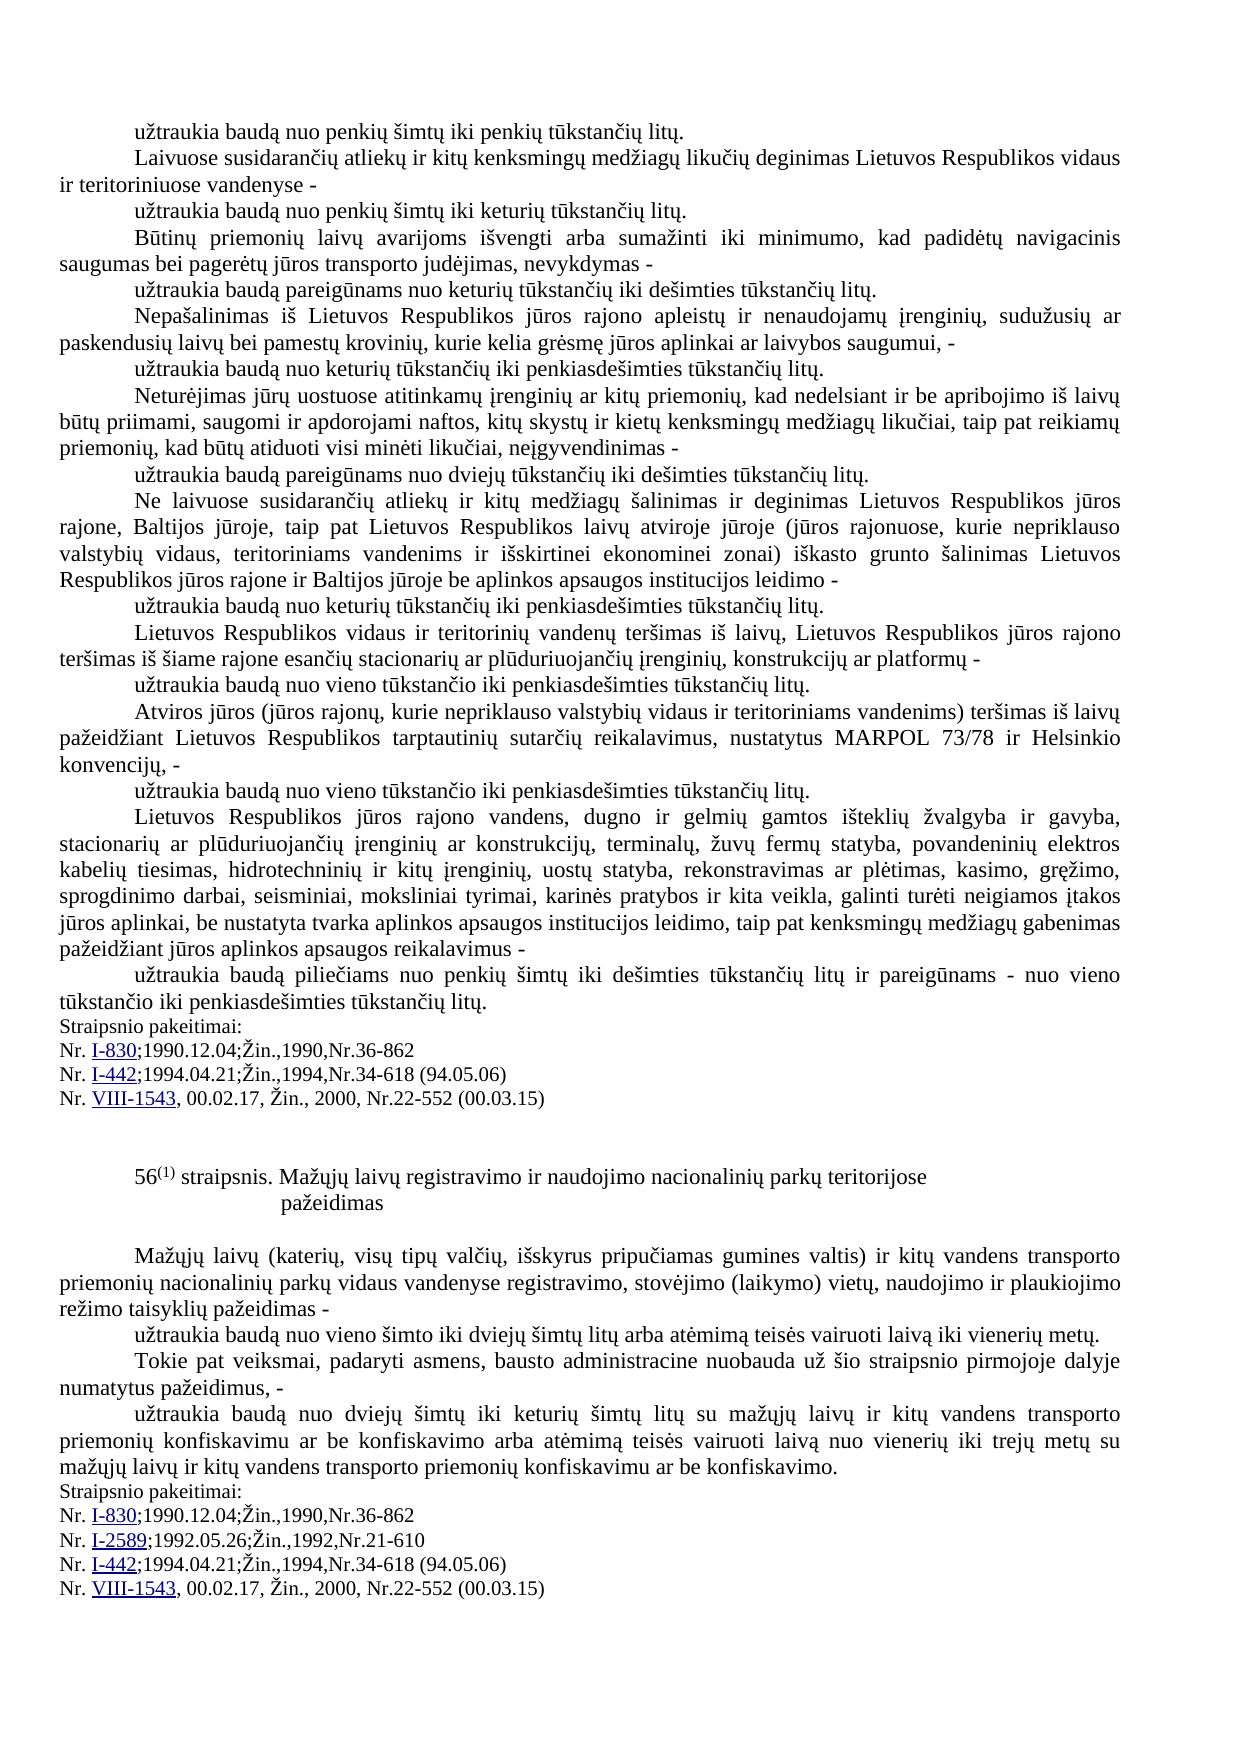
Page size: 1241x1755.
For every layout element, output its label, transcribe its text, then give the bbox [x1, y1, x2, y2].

text užtraukia baudą nuo penkių šimtų iki keturių tūkstančių litų. [59, 197, 1122, 223]
text Nr. I-830;1990.12.04;Žin.,1990,Nr.36-862 [59, 1038, 1122, 1062]
text užtraukia baudą pareigūnams nuo keturių tūkstančių iki dešimties tūkstančių litų. [59, 276, 1122, 303]
text Lietuvos Respublikos vidaus ir teritorinių vandenų teršimas iš laivų, Lietuvos Respublikos jūros rajono teršimas iš šiame rajone esančių stacionarių ar plūduriuojančių įrenginių, konstrukcijų ar platformų - [59, 619, 1122, 672]
text Straipsnio pakeitimai: [59, 1479, 1122, 1503]
text užtraukia baudą nuo keturių tūkstančių iki penkiasdešimties tūkstančių litų. [59, 592, 1122, 619]
text užtraukia baudą nuo vieno tūkstančio iki penkiasdešimties tūkstančių litų. [59, 777, 1122, 803]
text Nr. I-830;1990.12.04;Žin.,1990,Nr.36-862 [59, 1503, 1122, 1527]
text užtraukia baudą nuo penkių šimtų iki penkių tūkstančių litų. [59, 118, 1122, 144]
text Ne laivuose susidarančių atliekų ir kitų medžiagų šalinimas ir deginimas Lietuvos Respublikos jūros rajone, Baltijos jūroje, taip pat Lietuvos Respublikos laivų atviroje jūroje (jūros rajonuose, kurie nepriklauso valstybių vidaus, teritoriniams vandenims ir išskirtinei ekonominei zonai) iškasto grunto šalinimas Lietuvos Respublikos jūros rajone ir Baltijos jūroje be aplinkos apsaugos institucijos leidimo - [59, 487, 1122, 592]
text Nepašalinimas iš Lietuvos Respublikos jūros rajono apleistų ir nenaudojamų įrenginių, sudužusių ar paskendusių laivų bei pamestų krovinių, kurie kelia grėsmę jūros aplinkai ar laivybos saugumui, - [59, 303, 1122, 355]
text Nr. VIII-1543, 00.02.17, Žin., 2000, Nr.22-552 (00.03.15) [59, 1576, 1122, 1600]
text Nr. I-442;1994.04.21;Žin.,1994,Nr.34-618 (94.05.06) [59, 1552, 1122, 1576]
text Nr. I-2589;1992.05.26;Žin.,1992,Nr.21-610 [59, 1527, 1122, 1552]
text užtraukia baudą nuo dviejų šimtų iki keturių šimtų litų su mažųjų laivų ir kitų vandens transporto priemonių konfiskavimu ar be konfiskavimo arba atėmimą teisės vairuoti laivą nuo vienerių iki trejų metų su mažųjų laivų ir kitų vandens transporto priemonių konfiskavimu ar be konfiskavimo. [59, 1400, 1122, 1479]
text Nr. VIII-1543, 00.02.17, Žin., 2000, Nr.22-552 (00.03.15) [59, 1086, 1122, 1110]
text užtraukia baudą nuo keturių tūkstančių iki penkiasdešimties tūkstančių litų. [59, 355, 1122, 382]
text Būtinų priemonių laivų avarijoms išvengti arba sumažinti iki minimumo, kad padidėtų navigacinis saugumas bei pagerėtų jūros transporto judėjimas, nevykdymas - [59, 223, 1122, 276]
text Nr. I-442;1994.04.21;Žin.,1994,Nr.34-618 (94.05.06) [59, 1062, 1122, 1086]
text Atviros jūros (jūros rajonų, kurie nepriklauso valstybių vidaus ir teritoriniams vandenims) teršimas iš laivų pažeidžiant Lietuvos Respublikos tarptautinių sutarčių reikalavimus, nustatytus MARPOL 73/78 ir Helsinkio konvencijų, - [59, 698, 1122, 777]
text pažeidimas [281, 1189, 1122, 1216]
text Lietuvos Respublikos jūros rajono vandens, dugno ir gelmių gamtos išteklių žvalgyba ir gavyba, stacionarių ar plūduriuojančių įrenginių ar konstrukcijų, terminalų, žuvų fermų statyba, povandeninių elektros kabelių tiesimas, hidrotechninių ir kitų įrenginių, uostų statyba, rekonstravimas ar plėtimas, kasimo, gręžimo, sprogdinimo darbai, seisminiai, moksliniai tyrimai, karinės pratybos ir kita veikla, galinti turėti neigiamos įtakos jūros aplinkai, be nustatyta tvarka aplinkos apsaugos institucijos leidimo, taip pat kenksmingų medžiagų gabenimas pažeidžiant jūros aplinkos apsaugos reikalavimus - [59, 803, 1122, 961]
text Tokie pat veiksmai, padaryti asmens, bausto administracine nuobauda už šio straipsnio pirmojoje dalyje numatytus pažeidimus, - [59, 1348, 1122, 1400]
text Neturėjimas jūrų uostuose atitinkamų įrenginių ar kitų priemonių, kad nedelsiant ir be apribojimo iš laivų būtų priimami, saugomi ir apdorojami naftos, kitų skystų ir kietų kenksmingų medžiagų likučiai, taip pat reikiamų priemonių, kad būtų atiduoti visi minėti likučiai, neįgyvendinimas - [59, 382, 1122, 461]
text užtraukia baudą nuo vieno šimto iki dviejų šimtų litų arba atėmimą teisės vairuoti laivą iki vienerių metų. [59, 1321, 1122, 1348]
text Mažųjų laivų (katerių, visų tipų valčių, išskyrus pripučiamas gumines valtis) ir kitų vandens transporto priemonių nacionalinių parkų vidaus vandenyse registravimo, stovėjimo (laikymo) vietų, naudojimo ir plaukiojimo režimo taisyklių pažeidimas - [59, 1242, 1122, 1321]
text užtraukia baudą pareigūnams nuo dviejų tūkstančių iki dešimties tūkstančių litų. [59, 461, 1122, 487]
text 56(1) straipsnis. Mažųjų laivų registravimo ir naudojimo nacionalinių parkų teritorijose [134, 1163, 1122, 1189]
text užtraukia baudą piliečiams nuo penkių šimtų iki dešimties tūkstančių litų ir pareigūnams - nuo vieno tūkstančio iki penkiasdešimties tūkstančių litų. [59, 961, 1122, 1014]
text Straipsnio pakeitimai: [59, 1014, 1122, 1038]
text užtraukia baudą nuo vieno tūkstančio iki penkiasdešimties tūkstančių litų. [59, 672, 1122, 698]
text Laivuose susidarančių atliekų ir kitų kenksmingų medžiagų likučių deginimas Lietuvos Respublikos vidaus ir teritoriniuose vandenyse - [59, 144, 1122, 197]
